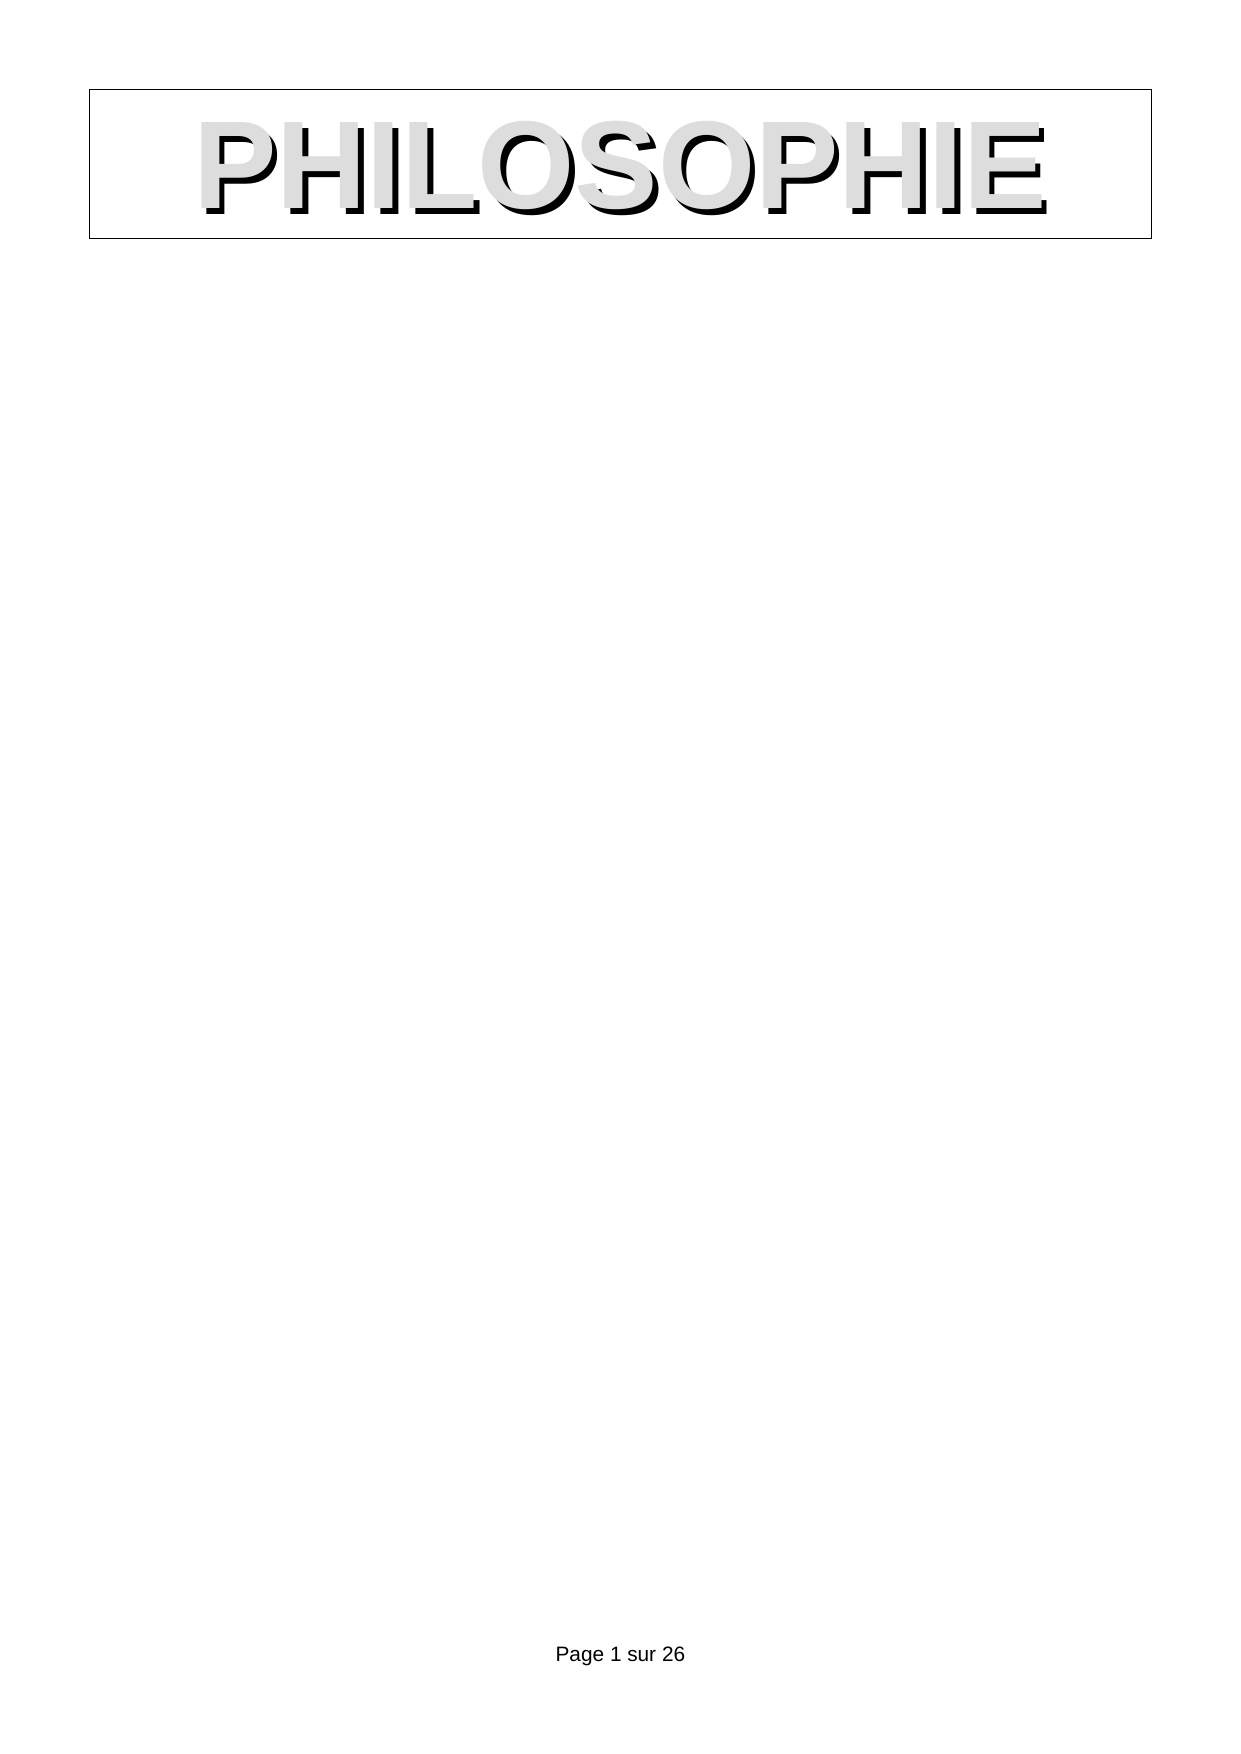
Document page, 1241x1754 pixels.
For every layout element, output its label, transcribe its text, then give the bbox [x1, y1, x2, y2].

text PHILOSOPHIE [90, 90, 1151, 238]
